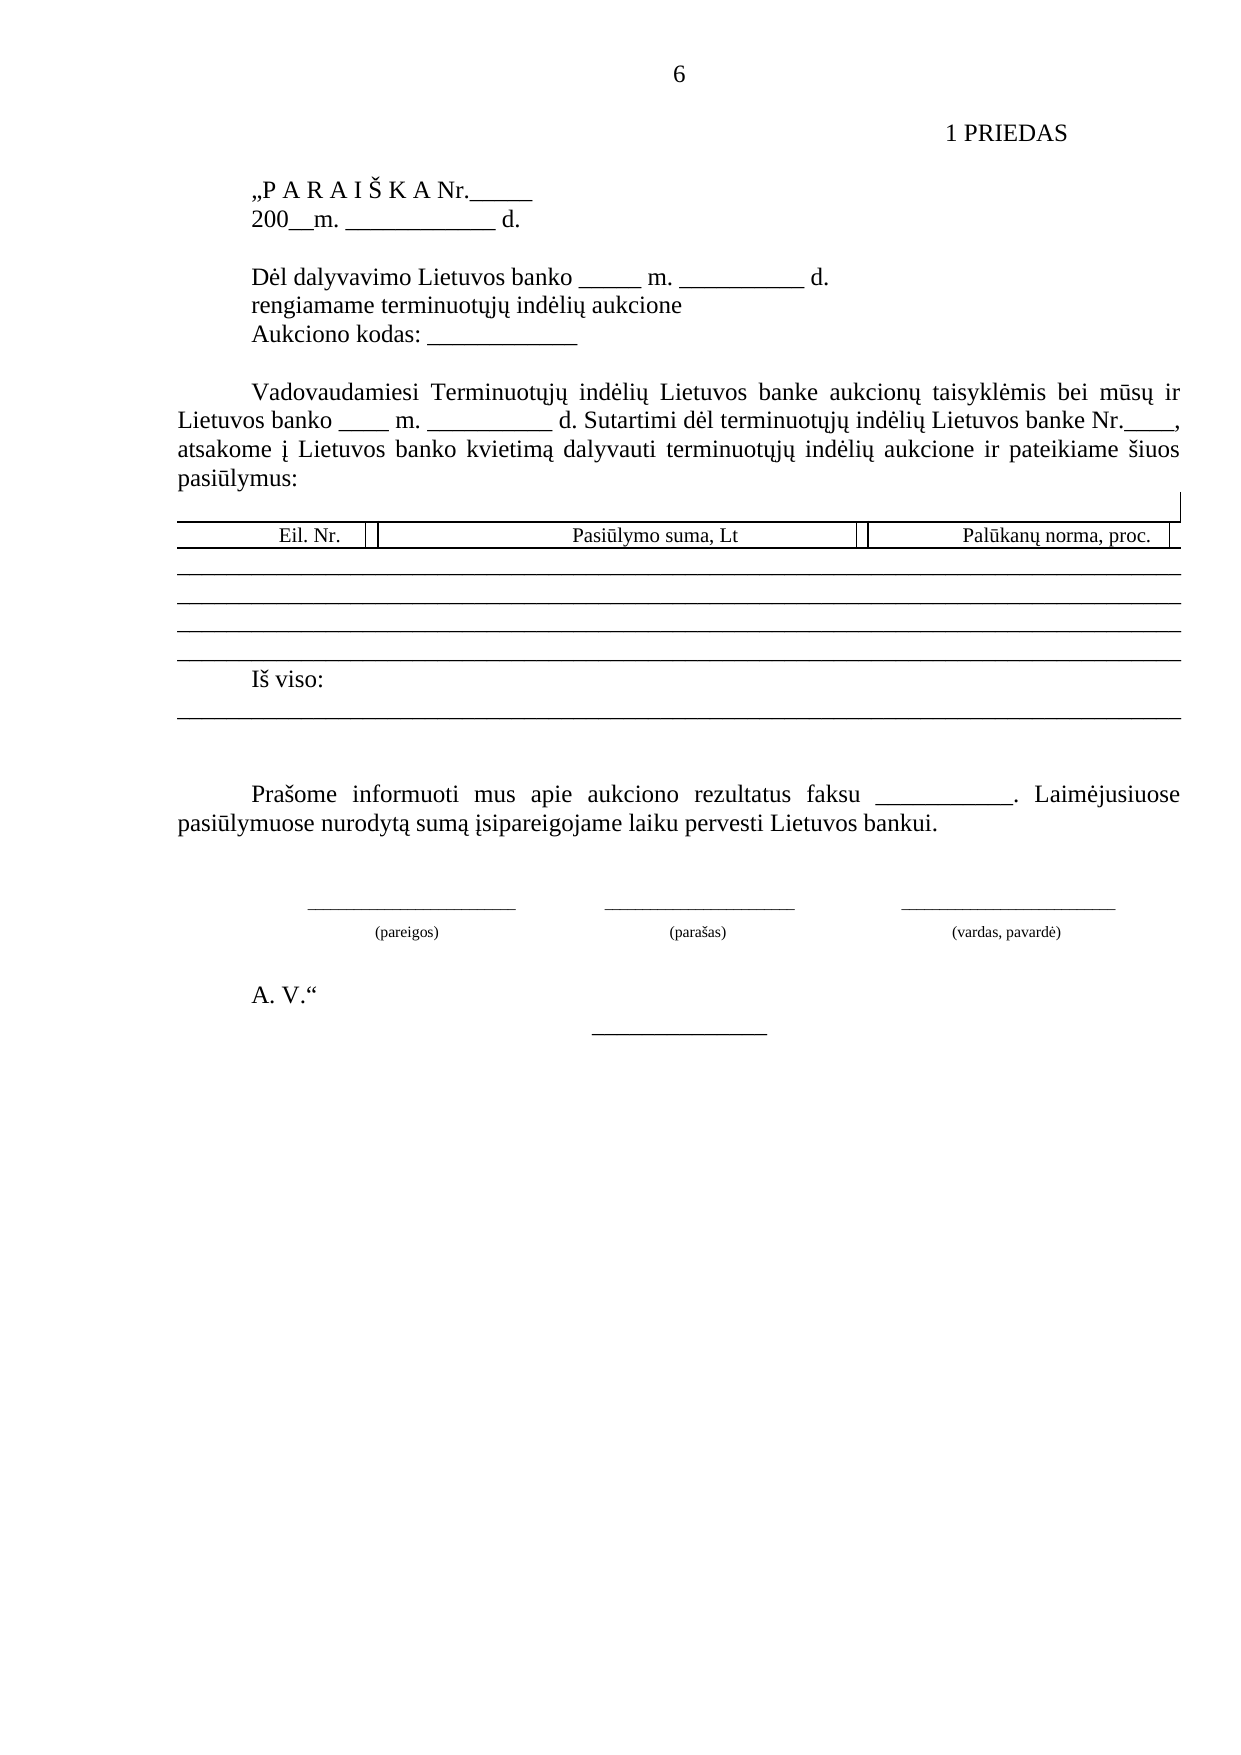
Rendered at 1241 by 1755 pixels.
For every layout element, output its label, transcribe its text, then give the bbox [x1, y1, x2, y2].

table_header Palūkanų norma, proc. [869, 523, 1169, 547]
text ______________ [177, 1009, 1181, 1038]
table_header Eil. Nr. [177, 523, 365, 547]
text Iš viso: [177, 664, 1181, 693]
text Aukciono kodas: ____________ [177, 319, 1181, 348]
text rengiamame terminuotųjų indėlių aukcione [177, 291, 1181, 319]
table_header Pasiūlymo suma, Lt [379, 523, 856, 547]
text Dėl dalyvavimo Lietuvos banko _____ m. __________ d. [177, 262, 1181, 291]
text A. V.“ [177, 980, 1181, 1009]
text „P A R A I Š K A Nr._____ [177, 176, 1181, 204]
text Prašome informuoti mus apie aukciono rezultatus faksu ___________. Laimėjusiuose pasiūlymuose nurodytą sumą įsipareigojame laiku pervesti Lietuvos bankui. [177, 779, 1181, 836]
table_header [366, 523, 377, 547]
text Vadovaudamiesi Terminuotųjų indėlių Lietuvos banke aukcionų taisyklėmis bei mūsų ir Lietuvos banko ____ m. __________ d. Sutartimi dėl terminuotųjų indėlių Lietuvos banke Nr.____, atsakome į Lietuvos banko kvietimą dalyvauti terminuotųjų indėlių aukcione ir pateikiame šiuos pasiūlymus: [177, 377, 1181, 492]
text 1 priedas [945, 118, 1181, 147]
text (pareigos) (parašas) (vardas, pavardė) [177, 923, 1181, 951]
text 200__m. ____________ d. [177, 204, 1181, 233]
